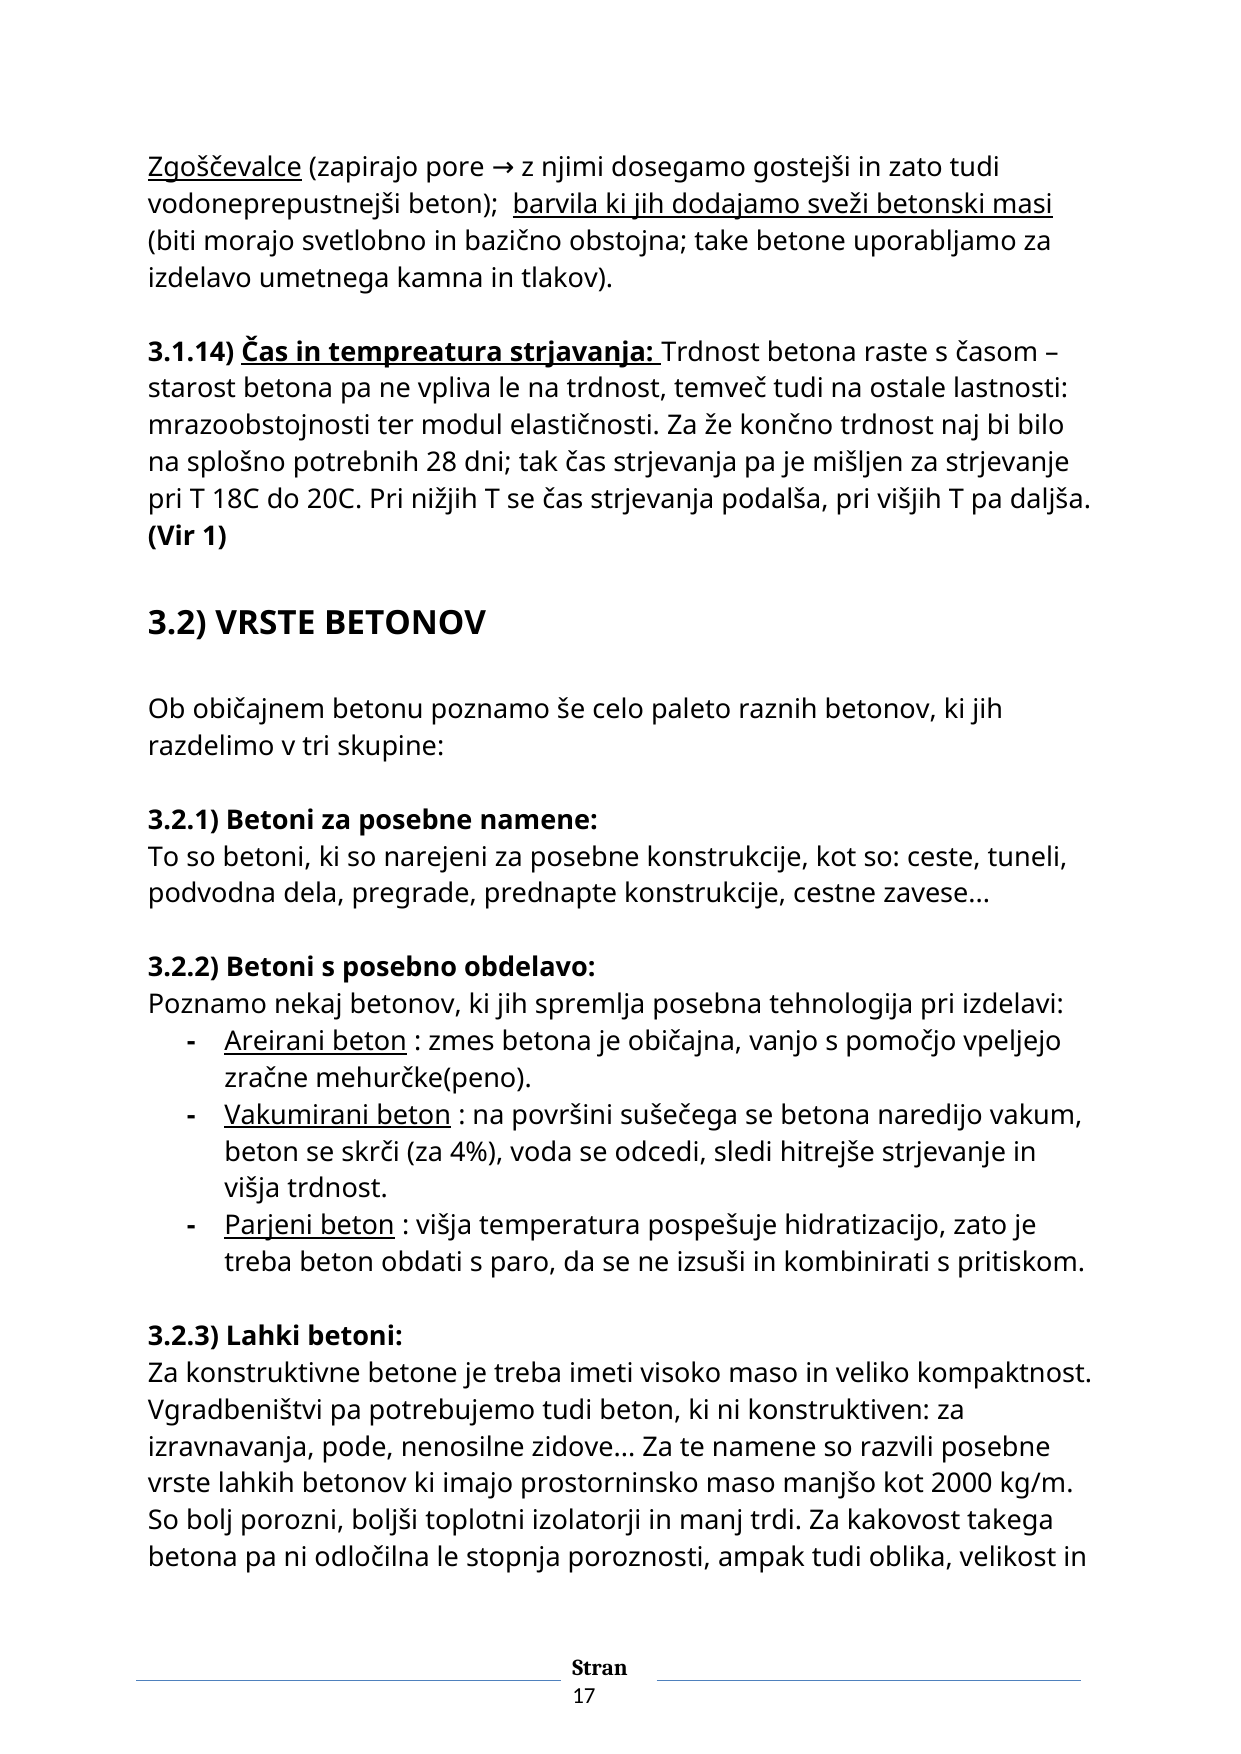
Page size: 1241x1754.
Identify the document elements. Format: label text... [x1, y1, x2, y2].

list Vakumirani beton : na površini sušečega se betona naredijo vakum, beton se skrči (za 4%), voda se odcedi, sledi hitrejše strjevanje in višja trdnost. [187, 1095, 1093, 1206]
text (Vir 1) [148, 516, 1093, 553]
list Parjeni beton : višja temperatura pospešuje hidratizacijo, zato je treba beton obdati s paro, da se ne izsuši in kombinirati s pritiskom. [187, 1206, 1093, 1279]
text Ob običajnem betonu poznamo še celo paleto raznih betonov, ki jih razdelimo v tri skupine: [148, 689, 1093, 763]
text 3.2.1) Betoni za posebne namene: [148, 800, 1093, 837]
text 3.2) VRSTE BETONOV [148, 599, 1093, 644]
text 3.2.3) Lahki betoni: [148, 1316, 1093, 1353]
text To so betoni, ki so narejeni za posebne konstrukcije, kot so: ceste, tuneli, podvodna dela, pregrade, prednapte konstrukcije, cestne zavese... [148, 837, 1093, 911]
text 3.1.14) Čas in tempreatura strjavanja: Trdnost betona raste s časom – starost betona pa ne vpliva le na trdnost, temveč tudi na ostale lastnosti: mrazoobstojnosti ter modul elastičnosti. Za že končno trdnost naj bi bilo na splošno potrebnih 28 dni; tak čas strjevanja pa je mišljen za strjevanje pri T 18C do 20C. Pri nižjih T se čas strjevanja podalša, pri višjih T pa daljša. [148, 332, 1093, 516]
text Poznamo nekaj betonov, ki jih spremlja posebna tehnologija pri izdelavi: [148, 984, 1093, 1021]
list Areirani beton : zmes betona je običajna, vanjo s pomočjo vpeljejo zračne mehurčke(peno). [187, 1021, 1093, 1095]
text Zgoščevalce (zapirajo pore → z njimi dosegamo gostejši in zato tudi vodoneprepustnejši beton); barvila ki jih dodajamo sveži betonski masi (biti morajo svetlobno in bazično obstojna; take betone uporabljamo za izdelavo umetnega kamna in tlakov). [148, 148, 1093, 295]
text 3.2.2) Betoni s posebno obdelavo: [148, 948, 1093, 984]
text Za konstruktivne betone je treba imeti visoko maso in veliko kompaktnost. Vgradbeništvi pa potrebujemo tudi beton, ki ni konstruktiven: za izravnavanja, pode, nenosilne zidove... Za te namene so razvili posebne vrste lahkih betonov ki imajo prostorninsko maso manjšo kot 2000 kg/m. So bolj porozni, boljši toplotni izolatorji in manj trdi. Za kakovost takega betona pa ni odločilna le stopnja poroznosti, ampak tudi oblika, velikost in [148, 1353, 1093, 1574]
